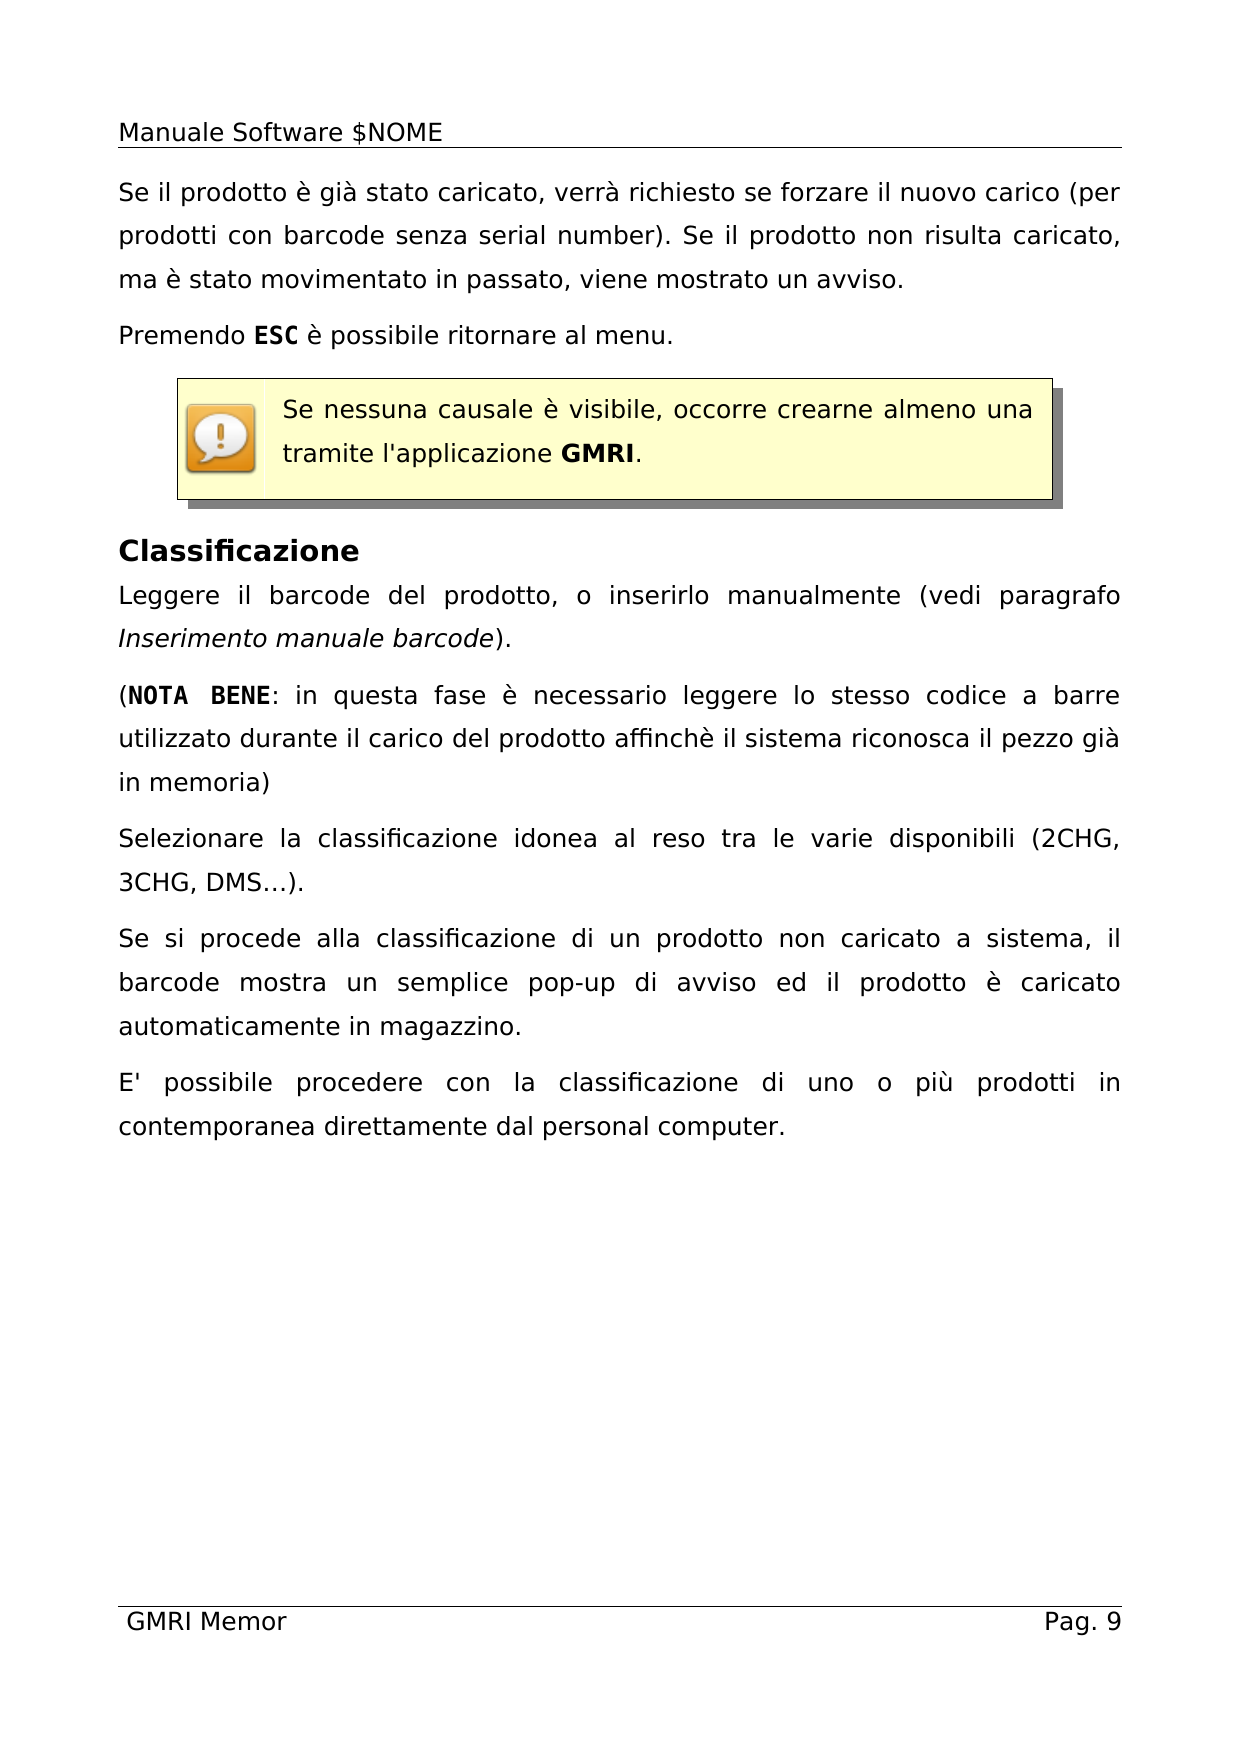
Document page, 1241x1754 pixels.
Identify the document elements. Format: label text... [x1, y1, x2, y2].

table_header Se nessuna causale è visibile, occorre crearne almeno una tramite l'applicazione GMRI. [265, 379, 1052, 499]
text E' possibile procedere con la classificazione di uno o più prodotti in contemporanea direttamente dal personal computer. [118, 1068, 1122, 1141]
picture [183, 400, 259, 476]
text Premendo ESC è possibile ritornare al menu. [118, 322, 1122, 351]
subtitle Classificazione [118, 534, 1122, 568]
text Leggere il barcode del prodotto, o inserirlo manualmente (vedi paragrafo Inserimento manuale barcode). [118, 581, 1122, 654]
table_header [178, 379, 264, 499]
text Se il prodotto è già stato caricato, verrà richiesto se forzare il nuovo carico (per prodotti con barcode senza serial number). Se il prodotto non risulta caricato, ma è stato movimentato in passato, viene mostrato un avviso. [118, 178, 1122, 294]
text Selezionare la classificazione idonea al reso tra le varie disponibili (2CHG, 3CHG, DMS…). [118, 825, 1122, 898]
text (NOTA BENE: in questa fase è necessario leggere lo stesso codice a barre utilizzato durante il carico del prodotto affinchè il sistema riconosca il pezzo già in memoria) [118, 681, 1122, 798]
text Se si procede alla classificazione di un prodotto non caricato a sistema, il barcode mostra un semplice pop-up di avviso ed il prodotto è caricato automaticamente in magazzino. [118, 925, 1122, 1041]
